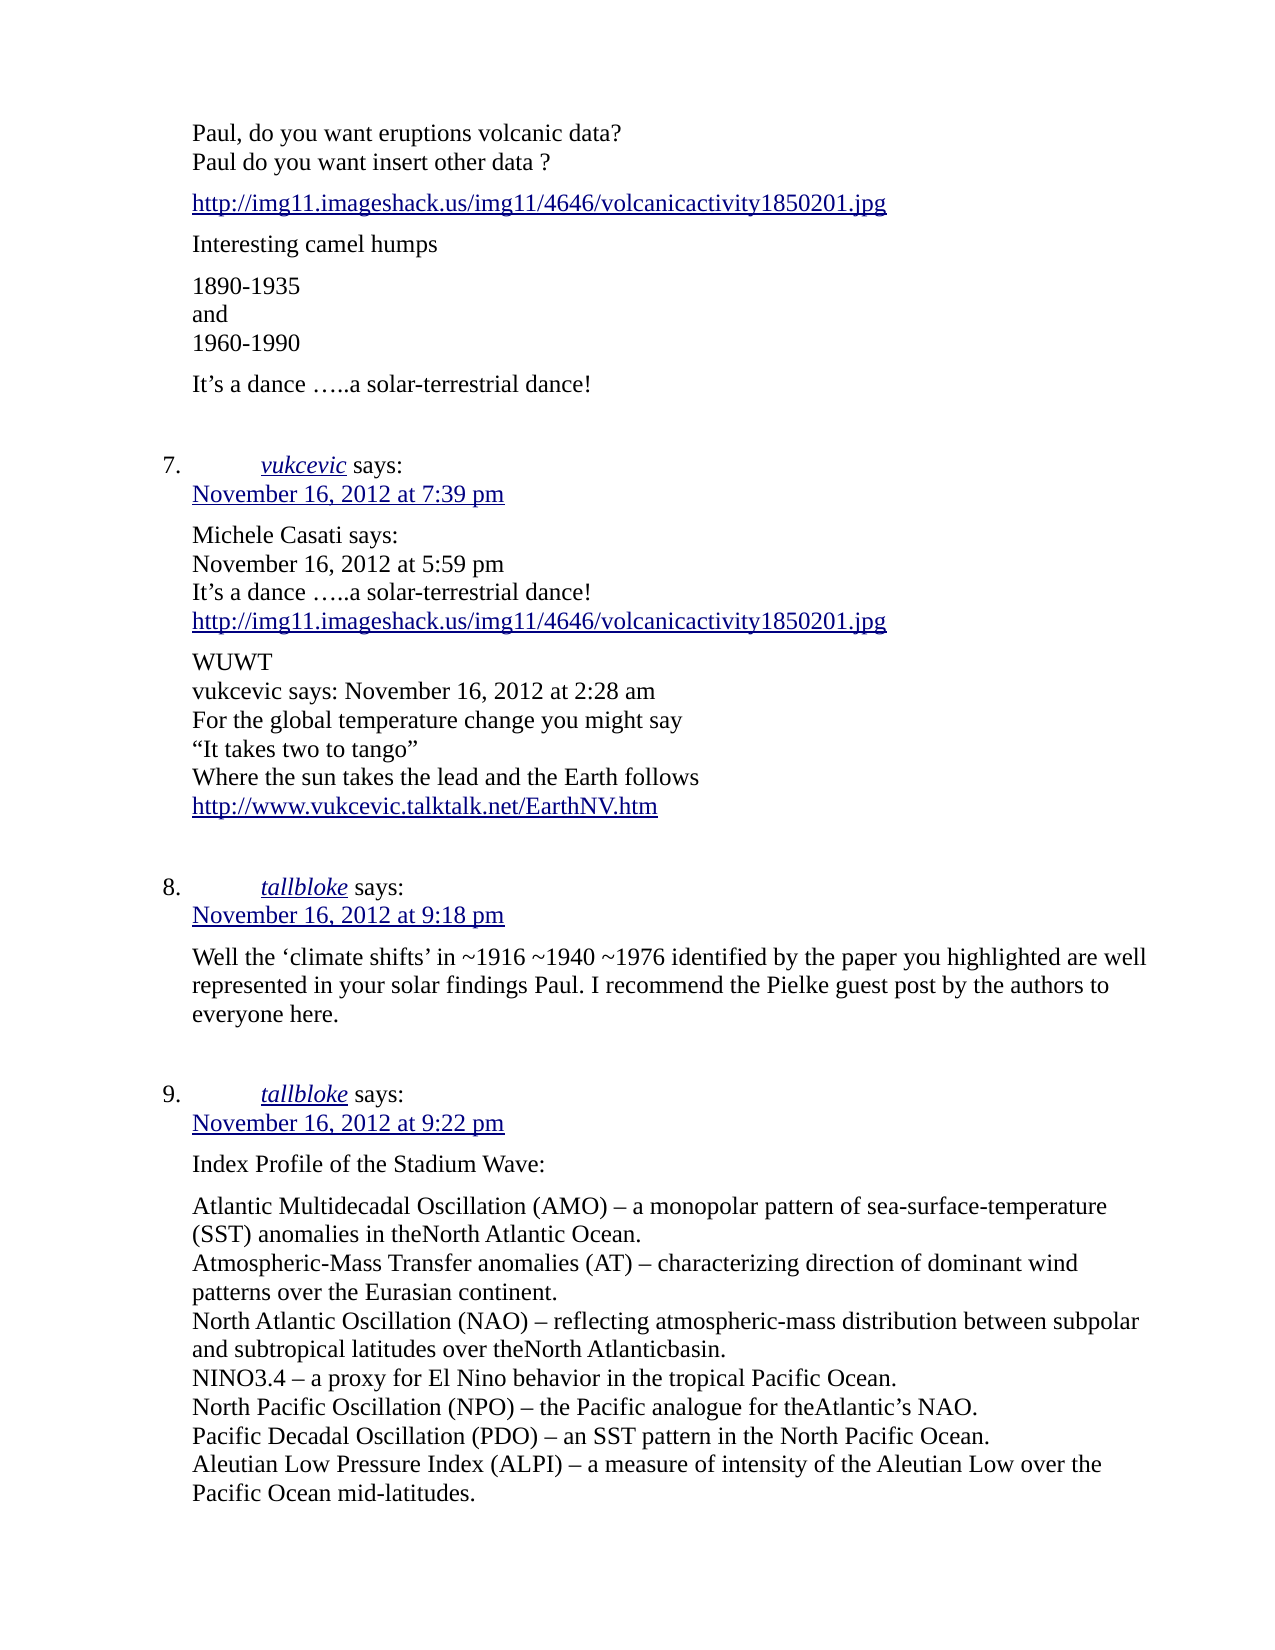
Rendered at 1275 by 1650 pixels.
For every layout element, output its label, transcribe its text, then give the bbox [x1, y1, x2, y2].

list Index Profile of the Stadium Wave: [162, 1149, 1157, 1178]
list November 16, 2012 at 9:22 pm [162, 1108, 1157, 1137]
list Michele Casati says: November 16, 2012 at 5:59 pm It’s a dance …..a solar-terrestrial dance! http://img11.imageshack.us/img11/4646/volcanicactivity1850201.jpg [162, 520, 1157, 635]
list Interesting camel humps [162, 229, 1157, 258]
list WUWT vukcevic says: November 16, 2012 at 2:28 am For the global temperature change you might say “It takes two to tango” Where the sun takes the lead and the Earth follows http://www.vukcevic.talktalk.net/EarthNV.htm [162, 647, 1157, 820]
list November 16, 2012 at 9:18 pm [162, 900, 1157, 929]
list http://img11.imageshack.us/img11/4646/volcanicactivity1850201.jpg [162, 188, 1157, 217]
list vukcevic says: [162, 411, 1157, 479]
list November 16, 2012 at 7:39 pm [162, 479, 1157, 507]
list tallbloke says: [162, 1040, 1157, 1108]
list It’s a dance …..a solar-terrestrial dance! [162, 369, 1157, 398]
list 1890-1935 and 1960-1990 [162, 271, 1157, 357]
list Atlantic Multidecadal Oscillation (AMO) – a monopolar pattern of sea-surface-temperature (SST) anomalies in theNorth Atlantic Ocean. Atmospheric-Mass Transfer anomalies (AT) – characterizing direction of dominant wind patterns over the Eurasian continent. North Atlantic Oscillation (NAO) – reflecting atmospheric-mass distribution between subpolar and subtropical latitudes over theNorth Atlanticbasin. NINO3.4 – a proxy for El Nino behavior in the tropical Pacific Ocean. North Pacific Oscillation (NPO) – the Pacific analogue for theAtlantic’s NAO. Pacific Decadal Oscillation (PDO) – an SST pattern in the North Pacific Ocean. Aleutian Low Pressure Index (ALPI) – a measure of intensity of the Aleutian Low over the Pacific Ocean mid-latitudes. [162, 1191, 1157, 1507]
list Well the ‘climate shifts’ in ~1916 ~1940 ~1976 identified by the paper you highlighted are well represented in your solar findings Paul. I recommend the Pielke guest post by the authors to everyone here. [162, 942, 1157, 1028]
list Paul, do you want eruptions volcanic data? Paul do you want insert other data ? [162, 118, 1157, 176]
list tallbloke says: [162, 832, 1157, 900]
